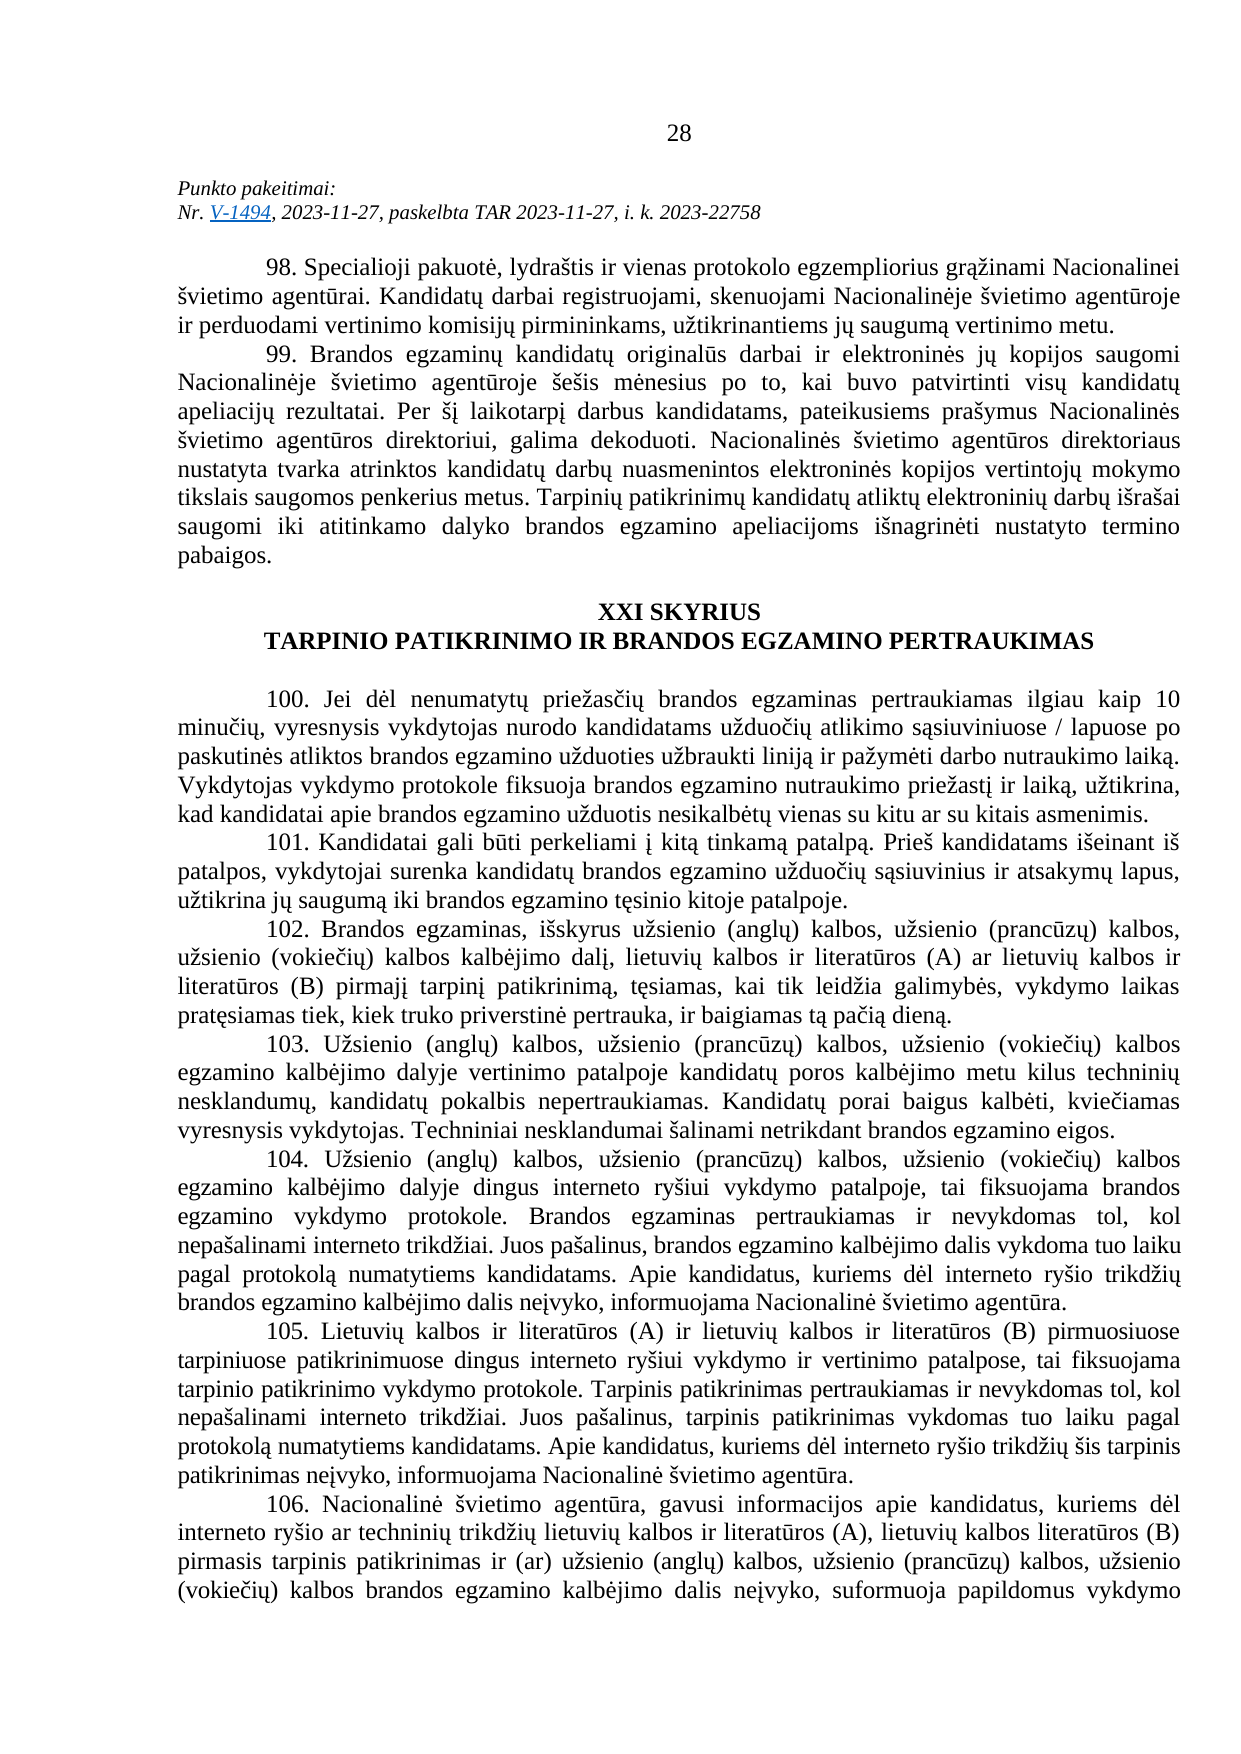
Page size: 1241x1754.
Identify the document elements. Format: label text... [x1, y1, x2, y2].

text 106. Nacionalinė švietimo agentūra, gavusi informacijos apie kandidatus, kuriems dėl interneto ryšio ar techninių trikdžių lietuvių kalbos ir literatūros (A), lietuvių kalbos literatūros (B) pirmasis tarpinis patikrinimas ir (ar) užsienio (anglų) kalbos, užsienio (prancūzų) kalbos, užsienio (vokiečių) kalbos brandos egzamino kalbėjimo dalis neįvyko, suformuoja papildomus vykdymo [177, 1489, 1181, 1604]
text 101. Kandidatai gali būti perkeliami į kitą tinkamą patalpą. Prieš kandidatams išeinant iš patalpos, vykdytojai surenka kandidatų brandos egzamino užduočių sąsiuvinius ir atsakymų lapus, užtikrina jų saugumą iki brandos egzamino tęsinio kitoje patalpoje. [177, 827, 1181, 914]
text 102. Brandos egzaminas, išskyrus užsienio (anglų) kalbos, užsienio (prancūzų) kalbos, užsienio (vokiečių) kalbos kalbėjimo dalį, lietuvių kalbos ir literatūros (A) ar lietuvių kalbos ir literatūros (B) pirmajį tarpinį patikrinimą, tęsiamas, kai tik leidžia galimybės, vykdymo laikas pratęsiamas tiek, kiek truko priverstinė pertrauka, ir baigiamas tą pačią dieną. [177, 914, 1181, 1029]
text Nr. V-1494, 2023-11-27, paskelbta TAR 2023-11-27, i. k. 2023-22758 [177, 200, 1181, 224]
text Punkto pakeitimai: [177, 176, 1181, 200]
subtitle 98. Specialioji pakuotė, lydraštis ir vienas protokolo egzempliorius grąžinami Nacionalinei švietimo agentūrai. Kandidatų darbai registruojami, skenuojami Nacionalinėje švietimo agentūroje ir perduodami vertinimo komisijų pirmininkams, užtikrinantiems jų saugumą vertinimo metu. [177, 252, 1181, 339]
text 105. Lietuvių kalbos ir literatūros (A) ir lietuvių kalbos ir literatūros (B) pirmuosiuose tarpiniuose patikrinimuose dingus interneto ryšiui vykdymo ir vertinimo patalpose, tai fiksuojama tarpinio patikrinimo vykdymo protokole. Tarpinis patikrinimas pertraukiamas ir nevykdomas tol, kol nepašalinami interneto trikdžiai. Juos pašalinus, tarpinis patikrinimas vykdomas tuo laiku pagal protokolą numatytiems kandidatams. Apie kandidatus, kuriems dėl interneto ryšio trikdžių šis tarpinis patikrinimas neįvyko, informuojama Nacionalinė švietimo agentūra. [177, 1316, 1181, 1489]
text 99. Brandos egzaminų kandidatų originalūs darbai ir elektroninės jų kopijos saugomi Nacionalinėje švietimo agentūroje šešis mėnesius po to, kai buvo patvirtinti visų kandidatų apeliacijų rezultatai. Per šį laikotarpį darbus kandidatams, pateikusiems prašymus Nacionalinės švietimo agentūros direktoriui, galima dekoduoti. Nacionalinės švietimo agentūros direktoriaus nustatyta tvarka atrinktos kandidatų darbų nuasmenintos elektroninės kopijos vertintojų mokymo tikslais saugomos penkerius metus. Tarpinių patikrinimų kandidatų atliktų elektroninių darbų išrašai saugomi iki atitinkamo dalyko brandos egzamino apeliacijoms išnagrinėti nustatyto termino pabaigos. [177, 339, 1181, 569]
text 103. Užsienio (anglų) kalbos, užsienio (prancūzų) kalbos, užsienio (vokiečių) kalbos egzamino kalbėjimo dalyje vertinimo patalpoje kandidatų poros kalbėjimo metu kilus techninių nesklandumų, kandidatų pokalbis nepertraukiamas. Kandidatų porai baigus kalbėti, kviečiamas vyresnysis vykdytojas. Techniniai nesklandumai šalinami netrikdant brandos egzamino eigos. [177, 1029, 1181, 1144]
text XXI SKYRIUS [177, 597, 1181, 626]
text 100. Jei dėl nenumatytų priežasčių brandos egzaminas pertraukiamas ilgiau kaip 10 minučių, vyresnysis vykdytojas nurodo kandidatams užduočių atlikimo sąsiuviniuose / lapuose po paskutinės atliktos brandos egzamino užduoties užbraukti liniją ir pažymėti darbo nutraukimo laiką. Vykdytojas vykdymo protokole fiksuoja brandos egzamino nutraukimo priežastį ir laiką, užtikrina, kad kandidatai apie brandos egzamino užduotis nesikalbėtų vienas su kitu ar su kitais asmenimis. [177, 684, 1181, 827]
text TARPINIO PATIKRINIMO IR BRANDOS EGZAMINO PERTRAUKIMAS [177, 626, 1181, 655]
text 104. Užsienio (anglų) kalbos, užsienio (prancūzų) kalbos, užsienio (vokiečių) kalbos egzamino kalbėjimo dalyje dingus interneto ryšiui vykdymo patalpoje, tai fiksuojama brandos egzamino vykdymo protokole. Brandos egzaminas pertraukiamas ir nevykdomas tol, kol nepašalinami interneto trikdžiai. Juos pašalinus, brandos egzamino kalbėjimo dalis vykdoma tuo laiku pagal protokolą numatytiems kandidatams. Apie kandidatus, kuriems dėl interneto ryšio trikdžių brandos egzamino kalbėjimo dalis neįvyko, informuojama Nacionalinė švietimo agentūra. [177, 1144, 1181, 1316]
